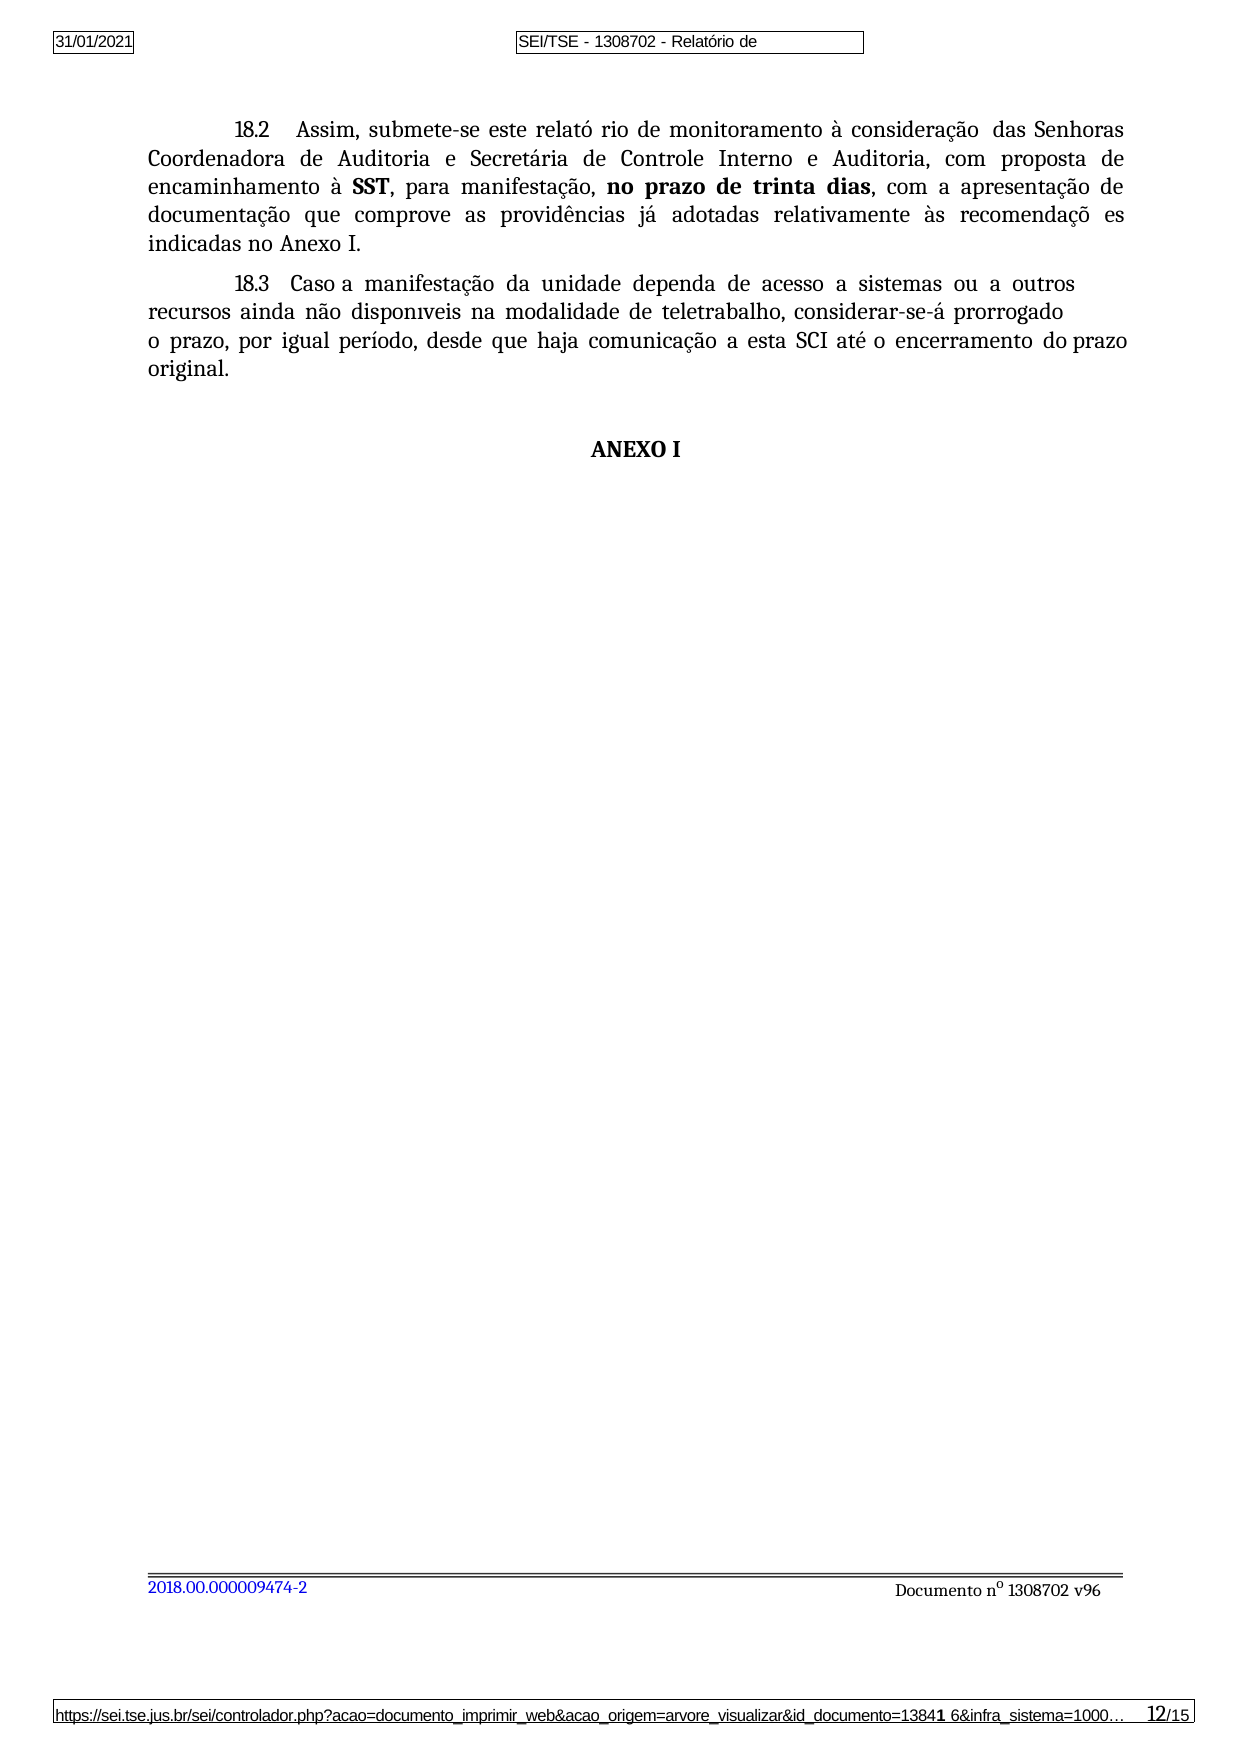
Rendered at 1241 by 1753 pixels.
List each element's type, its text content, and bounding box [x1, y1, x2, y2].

subtitle ANEXO I [318, 436, 953, 463]
text recursos ainda não disponıveis na modalidade de teletrabalho, considerar-se-á prorrogado [148, 298, 1136, 326]
text 2018.00.000009474-2 Documento no 1308702 v96 [148, 1568, 1136, 1602]
list Caso a manifestação da unidade dependa de acesso a sistemas ou a outros [234, 269, 1136, 297]
text o prazo, por igual perı́odo, desde que haja comunicação a esta SCI até o encerramento do prazo original. [148, 327, 1132, 382]
list Assim, submete-se este relató rio de monitoramento à consideração das Senhoras Coordenadora de Auditoria e Secretária de Controle Interno e Auditoria, com proposta de encaminhamento à SST, para manifestação, no prazo de trinta dias, com a apresentação de documentação que comprove as providências já adotadas relativamente às recomendaçõ es indicadas no Anexo I. [148, 116, 1124, 257]
